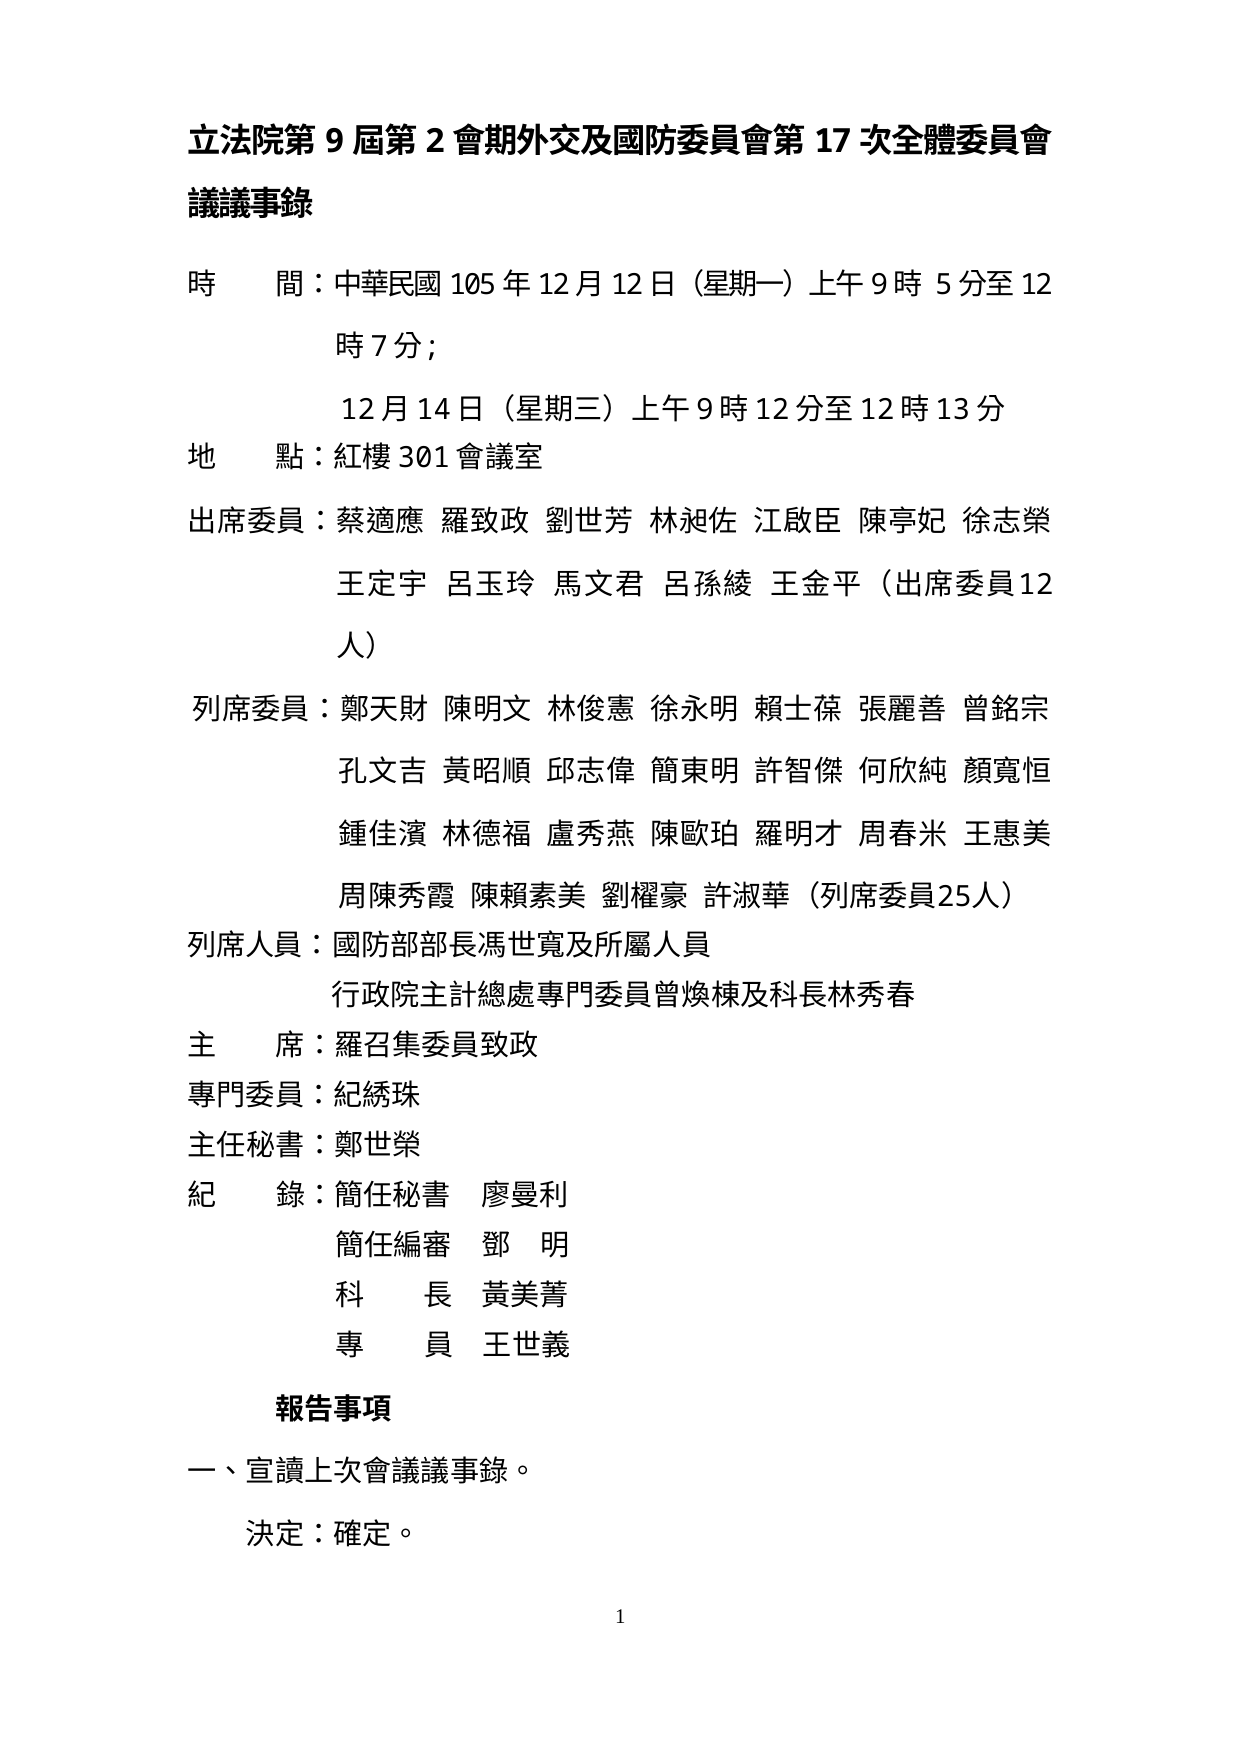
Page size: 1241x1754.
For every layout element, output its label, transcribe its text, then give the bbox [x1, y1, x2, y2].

text 地 點：紅樓301會議室 [187, 427, 1053, 477]
text 專門委員：紀綉珠 [187, 1065, 1053, 1115]
text 出席委員：蔡適應 羅致政 劉世芳 林昶佐 江啟臣 陳亭妃 徐志榮王定宇 呂玉玲 馬文君 呂孫綾 王金平（出席委員12人） [187, 477, 1053, 665]
text 決定：確定。 [187, 1490, 1053, 1552]
text 專 員 王世義 [335, 1315, 1053, 1365]
text 一、宣讀上次會議議事錄。 [187, 1427, 1053, 1490]
text 時 間：中華民國105年12月12日（星期一）上午9時 5分至12時7分; [187, 240, 1053, 365]
text 主 席：羅召集委員致政 [187, 1015, 1053, 1065]
text 行政院主計總處專門委員曾煥棟及科長林秀春 [332, 965, 1053, 1015]
text 列席委員：鄭天財 陳明文 林俊憲 徐永明 賴士葆 張麗善 曾銘宗 孔文吉 黃昭順 邱志偉 簡東明 許智傑 何欣純 顏寬恒 鍾佳濱 林德福 盧秀燕 陳歐珀 羅明才 周春米 王惠美 周陳秀霞 陳賴素美 劉櫂豪 許淑華（列席委員25人） [193, 665, 1053, 915]
text 紀 錄：簡任秘書 廖曼利 [187, 1165, 1053, 1215]
text 立法院第9屆第2會期外交及國防委員會第17次全體委員會議議事錄 [187, 96, 1053, 221]
text 列席人員：國防部部長馮世寬及所屬人員 [187, 915, 1053, 965]
text 簡任編審 鄧 明 [335, 1215, 1053, 1265]
text 12月14日（星期三）上午9時12分至12時13分 [333, 365, 1053, 427]
text 科 長 黃美菁 [335, 1265, 1053, 1315]
text 主任秘書：鄭世榮 [187, 1115, 1053, 1165]
text 報告事項 [187, 1365, 1053, 1427]
